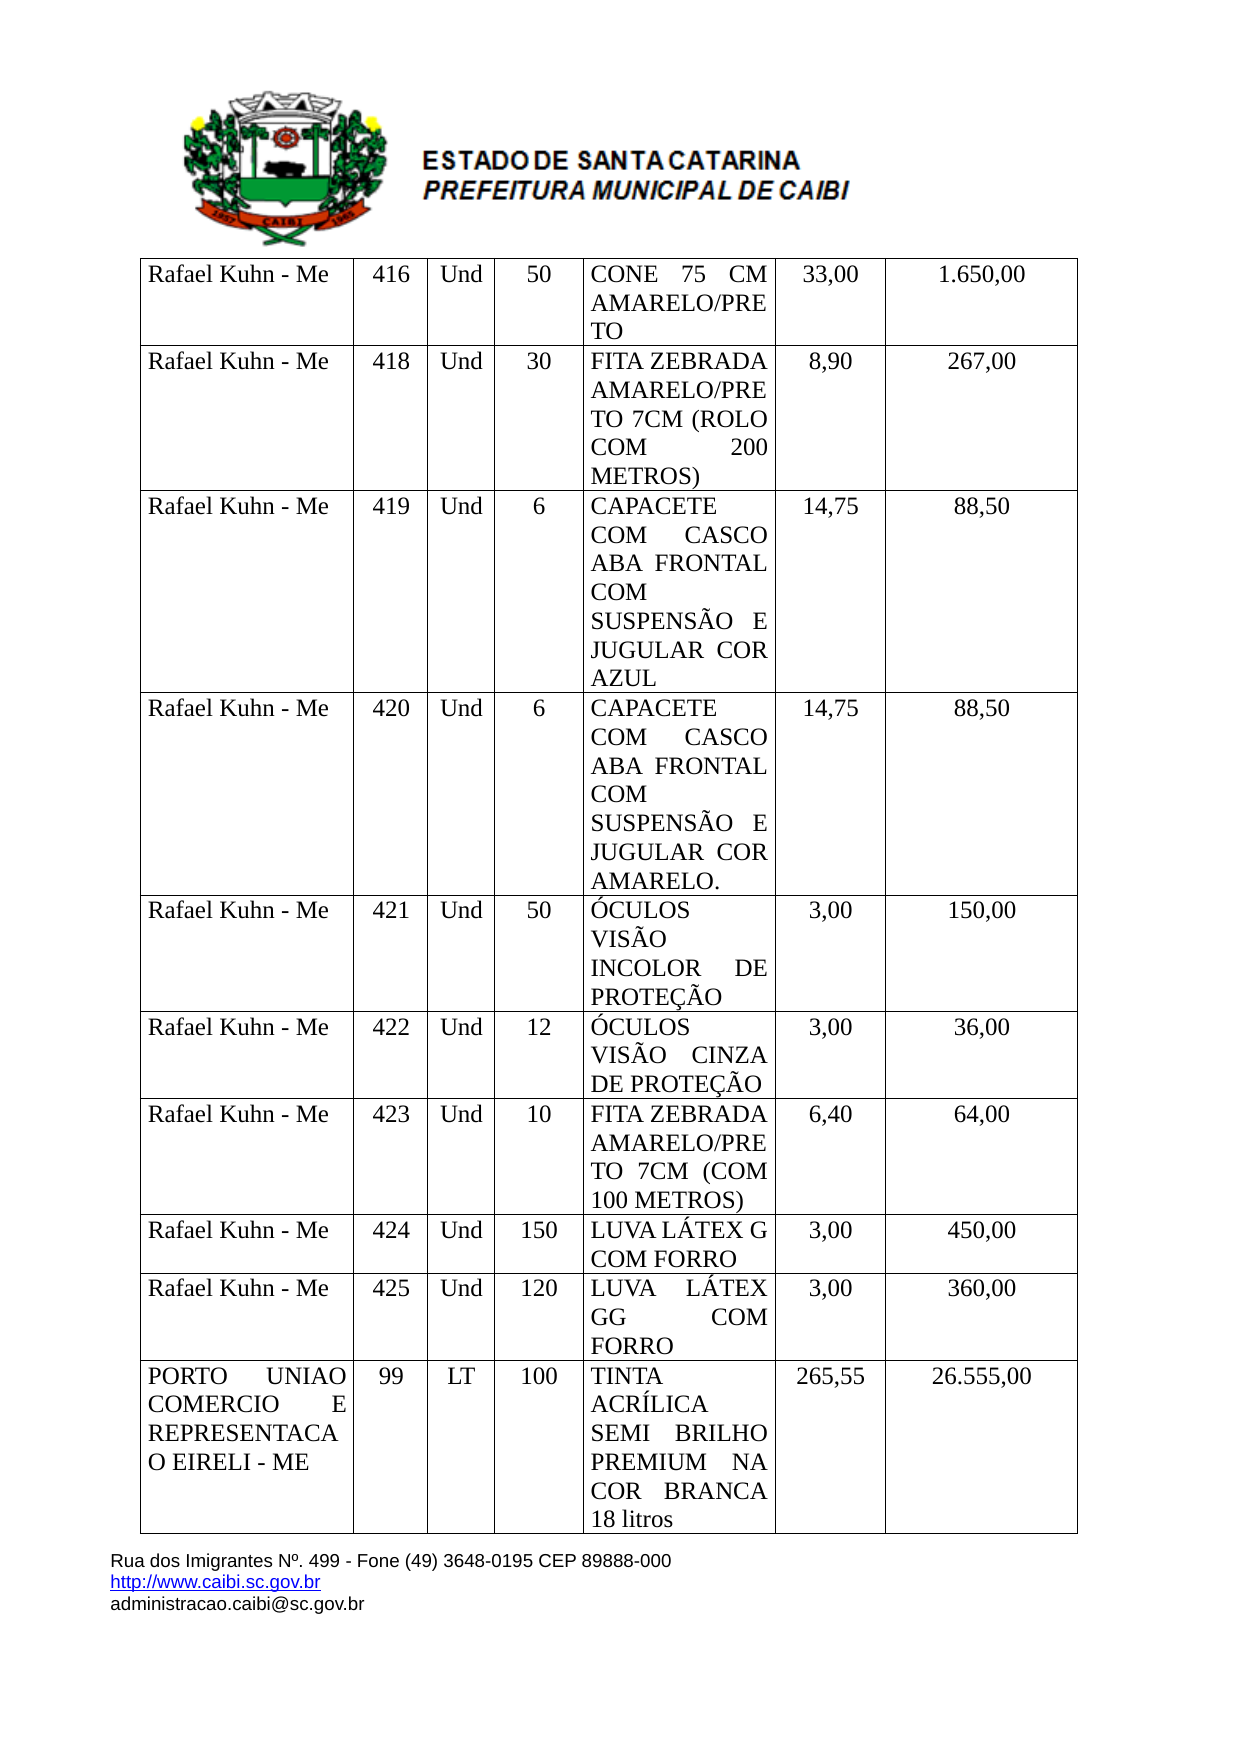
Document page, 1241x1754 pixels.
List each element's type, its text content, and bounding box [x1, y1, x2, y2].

table_cell LUVA LÁTEX G COM FORRO [584, 1215, 775, 1272]
table_cell 420 [354, 693, 427, 894]
table_cell 50 [495, 259, 583, 345]
table_cell Rafael Kuhn - Me [141, 346, 353, 490]
table_cell 267,00 [886, 346, 1077, 490]
table_cell 14,75 [776, 693, 885, 894]
table_cell 6,40 [776, 1099, 885, 1214]
table_cell Rafael Kuhn - Me [141, 1012, 353, 1098]
table_cell 3,00 [776, 1215, 885, 1272]
table_cell 3,00 [776, 1012, 885, 1098]
table_cell 425 [354, 1274, 427, 1360]
table_cell 423 [354, 1099, 427, 1214]
table_cell CONE 75 CM AMARELO/PRETO [584, 259, 775, 345]
table_cell Rafael Kuhn - Me [141, 1274, 353, 1360]
table_cell FITA ZEBRADA AMARELO/PRETO 7CM (COM 100 METROS) [584, 1099, 775, 1214]
table_cell 422 [354, 1012, 427, 1098]
table_cell Und [428, 346, 494, 490]
table_cell Und [428, 1099, 494, 1214]
table_cell 1.650,00 [886, 259, 1077, 345]
table_cell 88,50 [886, 693, 1077, 894]
table_cell 150 [495, 1215, 583, 1272]
table_cell Rafael Kuhn - Me [141, 1215, 353, 1272]
table_cell 150,00 [886, 896, 1077, 1011]
table_cell Und [428, 1274, 494, 1360]
table_cell 88,50 [886, 491, 1077, 692]
table_cell LT [428, 1361, 494, 1533]
table_cell 3,00 [776, 1274, 885, 1360]
table_cell 10 [495, 1099, 583, 1214]
table_cell 12 [495, 1012, 583, 1098]
table_cell Rafael Kuhn - Me [141, 259, 353, 345]
table_cell 14,75 [776, 491, 885, 692]
table_cell CAPACETE COM CASCO ABA FRONTAL COM SUSPENSÃO E JUGULAR COR AZUL [584, 491, 775, 692]
table_cell Und [428, 491, 494, 692]
table_cell 3,00 [776, 896, 885, 1011]
table_cell CAPACETE COM CASCO ABA FRONTAL COM SUSPENSÃO E JUGULAR COR AMARELO. [584, 693, 775, 894]
table_cell 64,00 [886, 1099, 1077, 1214]
table_cell 30 [495, 346, 583, 490]
table_cell 8,90 [776, 346, 885, 490]
table_cell Rafael Kuhn - Me [141, 896, 353, 1011]
table_cell PORTO UNIAO COMERCIO E REPRESENTACAO EIRELI - ME [141, 1361, 353, 1533]
table_cell 6 [495, 491, 583, 692]
table_cell 450,00 [886, 1215, 1077, 1272]
table_cell Und [428, 896, 494, 1011]
table_cell FITA ZEBRADA AMARELO/PRETO 7CM (ROLO COM 200 METROS) [584, 346, 775, 490]
table_cell 36,00 [886, 1012, 1077, 1098]
table_cell ÓCULOS VISÃO CINZA DE PROTEÇÃO [584, 1012, 775, 1098]
table_cell 265,55 [776, 1361, 885, 1533]
table_cell 421 [354, 896, 427, 1011]
table_cell 416 [354, 259, 427, 345]
table_cell 360,00 [886, 1274, 1077, 1360]
table_cell 99 [354, 1361, 427, 1533]
table_cell 419 [354, 491, 427, 692]
table_cell 418 [354, 346, 427, 490]
table_cell Und [428, 693, 494, 894]
table_cell Rafael Kuhn - Me [141, 693, 353, 894]
table_cell Rafael Kuhn - Me [141, 491, 353, 692]
table_cell Und [428, 259, 494, 345]
table_cell LUVA LÁTEX GG COM FORRO [584, 1274, 775, 1360]
table_cell ÓCULOS VISÃO INCOLOR DE PROTEÇÃO [584, 896, 775, 1011]
table_cell 50 [495, 896, 583, 1011]
table_cell Rafael Kuhn - Me [141, 1099, 353, 1214]
table_cell 120 [495, 1274, 583, 1360]
table_cell TINTA ACRÍLICA SEMI BRILHO PREMIUM NA COR BRANCA 18 litros [584, 1361, 775, 1533]
table_cell 424 [354, 1215, 427, 1272]
table_cell 100 [495, 1361, 583, 1533]
table_cell 26.555,00 [886, 1361, 1077, 1533]
table_cell Und [428, 1012, 494, 1098]
table_cell 33,00 [776, 259, 885, 345]
table_cell 6 [495, 693, 583, 894]
table_cell Und [428, 1215, 494, 1272]
